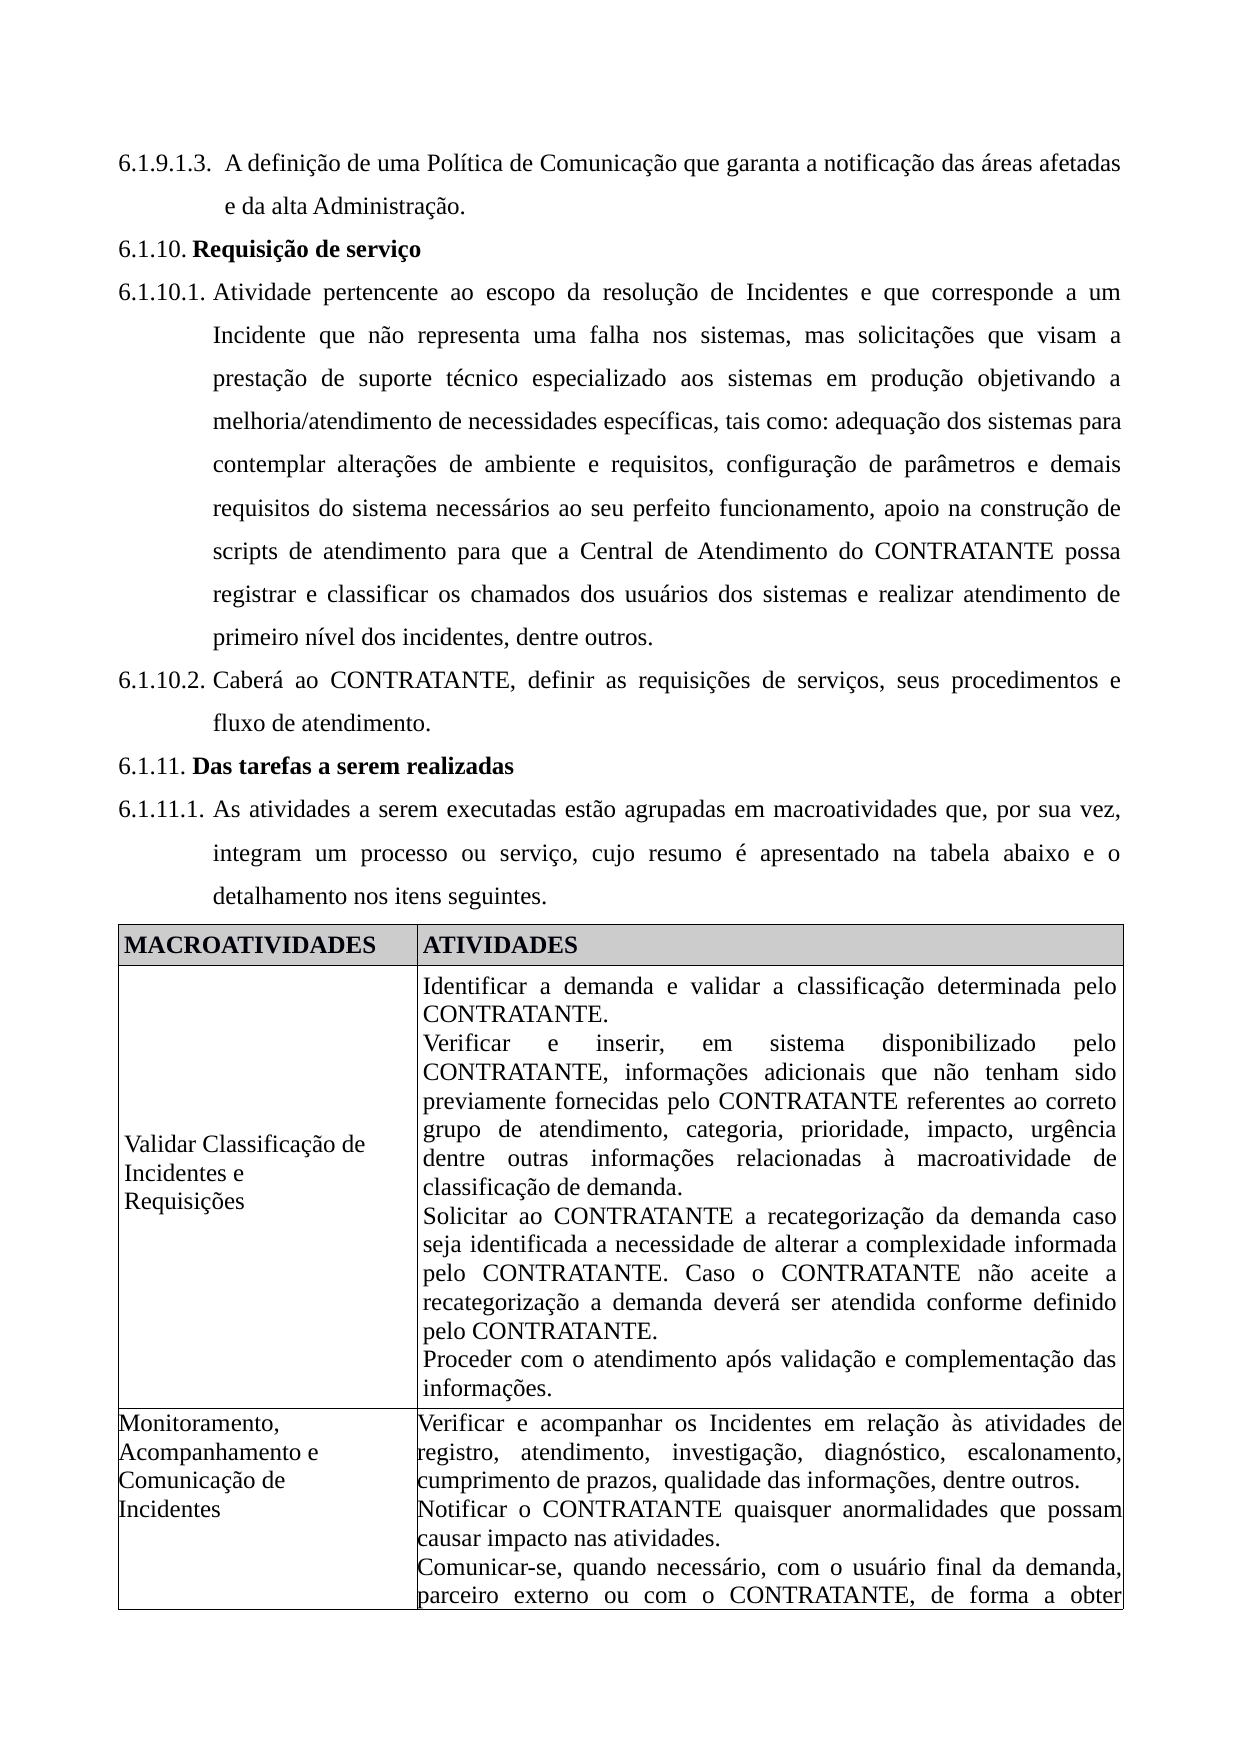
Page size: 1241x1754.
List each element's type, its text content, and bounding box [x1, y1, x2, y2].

table_cell Verificar e acompanhar os Incidentes em relação às atividades de registro, atendimento, investigação, diagnóstico, escalonamento, cumprimento de prazos, qualidade das informações, dentre outros. Notificar o CONTRATANTE quaisquer anormalidades que possam causar impacto nas atividades. Comunicar-se, quando necessário, com o usuário final da demanda, parceiro externo ou com o CONTRATANTE, de forma a obter [418, 1409, 1123, 1609]
list Caberá ao CONTRATANTE, definir as requisições de serviços, seus procedimentos e fluxo de atendimento. [118, 665, 1122, 737]
table_header MACROATIVIDADES [119, 925, 417, 965]
table_cell Monitoramento, Acompanhamento e Comunicação de Incidentes [119, 1409, 417, 1609]
list Atividade pertencente ao escopo da resolução de Incidentes e que corresponde a um Incidente que não representa uma falha nos sistemas, mas solicitações que visam a prestação de suporte técnico especializado aos sistemas em produção objetivando a melhoria/atendimento de necessidades específicas, tais como: adequação dos sistemas para contemplar alterações de ambiente e requisitos, configuração de parâmetros e demais requisitos do sistema necessários ao seu perfeito funcionamento, apoio na construção de scripts de atendimento para que a Central de Atendimento do CONTRATANTE possa registrar e classificar os chamados dos usuários dos sistemas e realizar atendimento de primeiro nível dos incidentes, dentre outros. [118, 277, 1122, 651]
list A definição de uma Política de Comunicação que garanta a notificação das áreas afetadas e da alta Administração. [118, 148, 1122, 219]
table_cell Identificar a demanda e validar a classificação determinada pelo CONTRATANTE. Verificar e inserir, em sistema disponibilizado pelo CONTRATANTE, informações adicionais que não tenham sido previamente fornecidas pelo CONTRATANTE referentes ao correto grupo de atendimento, categoria, prioridade, impacto, urgência dentre outras informações relacionadas à macroatividade de classificação de demanda. Solicitar ao CONTRATANTE a recategorização da demanda caso seja identificada a necessidade de alterar a complexidade informada pelo CONTRATANTE. Caso o CONTRATANTE não aceite a recategorização a demanda deverá ser atendida conforme definido pelo CONTRATANTE. Proceder com o atendimento após validação e complementação das informações. [418, 966, 1123, 1408]
table_header ATIVIDADES [418, 925, 1123, 965]
list Das tarefas a serem realizadas [118, 751, 1122, 780]
table_cell Validar Classificação de Incidentes e Requisições [119, 966, 417, 1408]
list Requisição de serviço [118, 234, 1122, 263]
list As atividades a serem executadas estão agrupadas em macroatividades que, por sua vez, integram um processo ou serviço, cujo resumo é apresentado na tabela abaixo e o detalhamento nos itens seguintes. [118, 794, 1122, 909]
